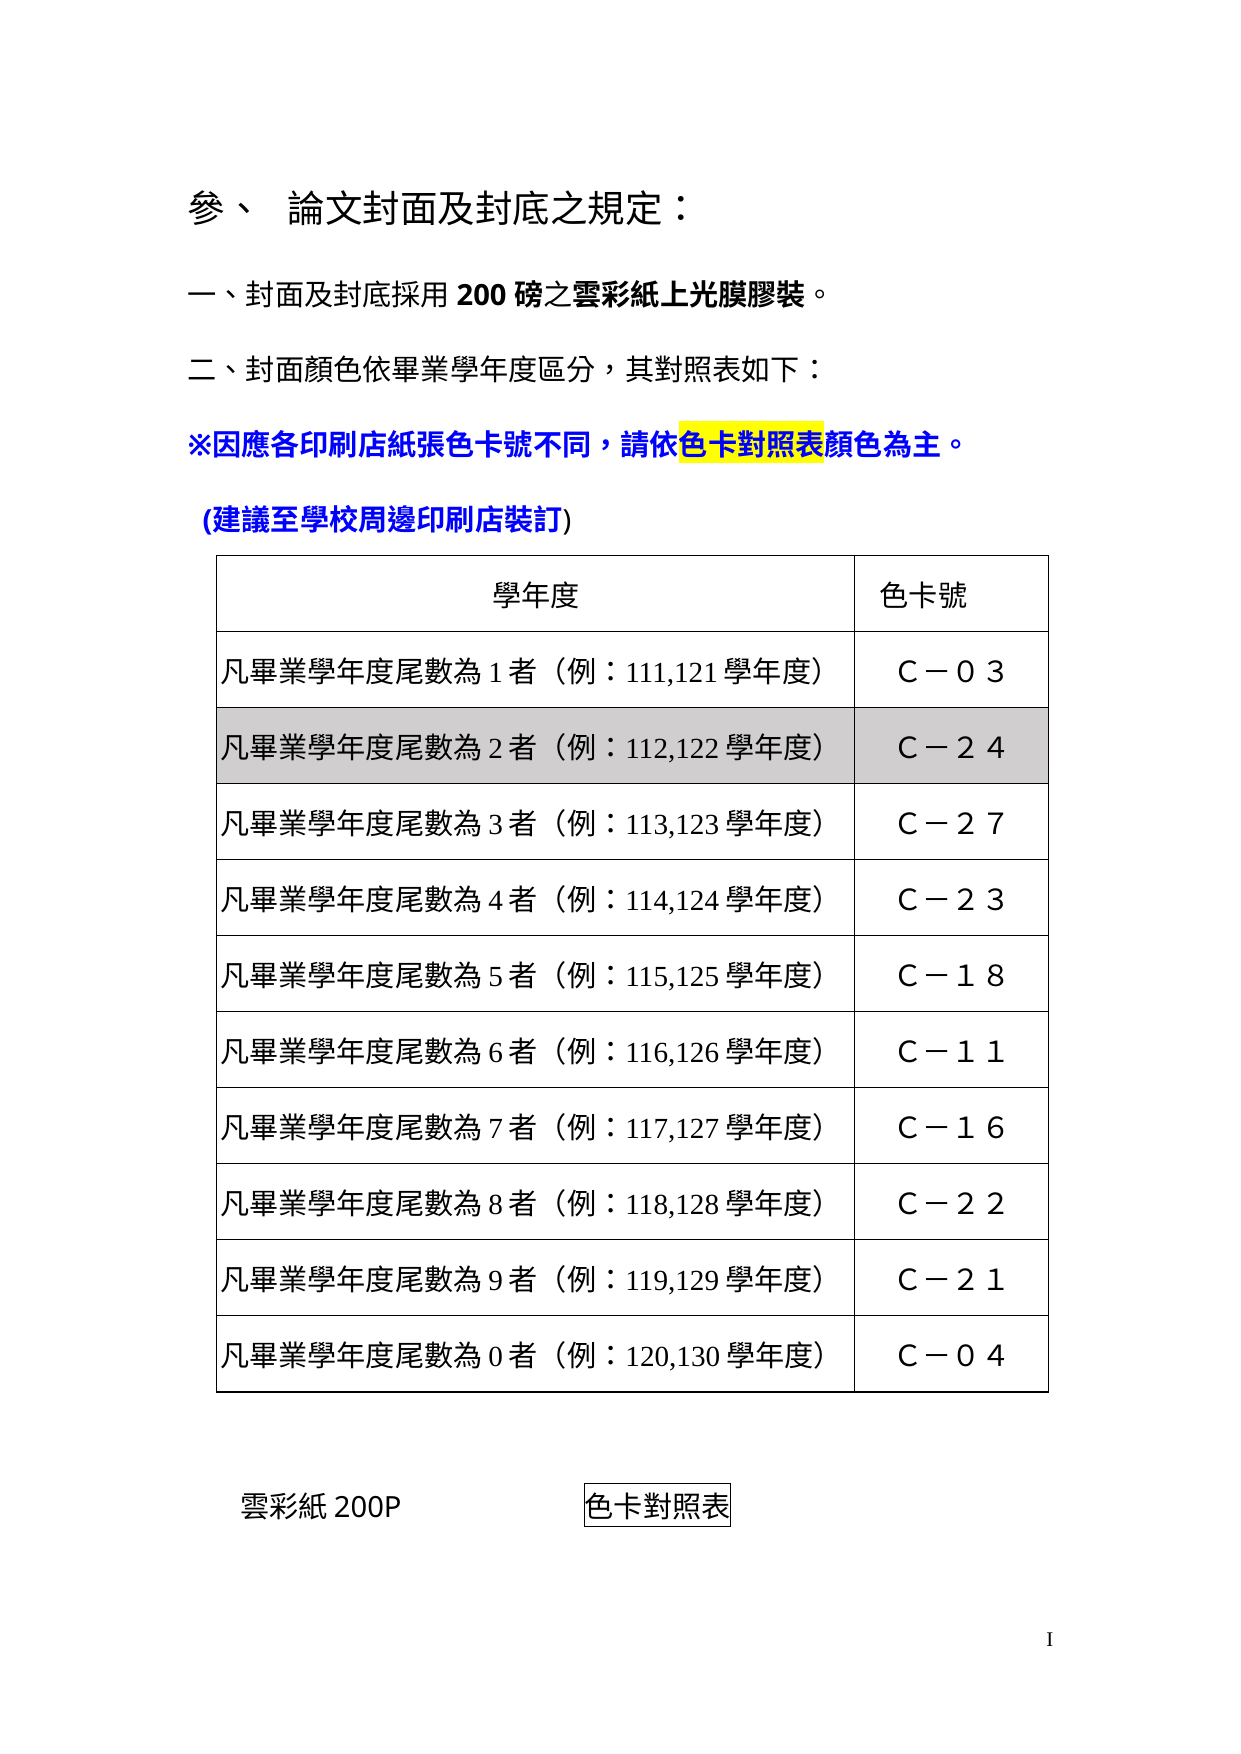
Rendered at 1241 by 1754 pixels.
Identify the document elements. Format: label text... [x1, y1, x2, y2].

table_cell Ｃ－１８ [855, 936, 1048, 1011]
table_cell Ｃ－０３ [855, 632, 1048, 707]
table_cell Ｃ－１６ [855, 1088, 1048, 1163]
table_cell 凡畢業學年度尾數為8者（例：118,128學年度） [217, 1164, 854, 1239]
table_cell 凡畢業學年度尾數為0者（例：120,130學年度） [217, 1316, 854, 1391]
text 雲彩紙200P 色卡對照表 [187, 1467, 1053, 1542]
list 論文封面及封底之規定： [187, 169, 1053, 244]
table_cell Ｃ－２３ [855, 860, 1048, 935]
table_header 學年度 [217, 556, 854, 631]
text 二、封面顏色依畢業學年度區分，其對照表如下： [187, 330, 1053, 405]
table_cell 凡畢業學年度尾數為3者（例：113,123學年度） [217, 784, 854, 859]
table_cell Ｃ－２２ [855, 1164, 1048, 1239]
table_cell 凡畢業學年度尾數為6者（例：116,126學年度） [217, 1012, 854, 1087]
table_cell Ｃ－２７ [855, 784, 1048, 859]
text 一、封面及封底採用 200 磅之雲彩紙上光膜膠裝。 [187, 255, 1053, 330]
table_cell 凡畢業學年度尾數為9者（例：119,129學年度） [217, 1240, 854, 1315]
table_cell Ｃ－０４ [855, 1316, 1048, 1391]
table_cell 凡畢業學年度尾數為2者（例：112,122學年度） [217, 708, 854, 783]
table_cell 凡畢業學年度尾數為7者（例：117,127學年度） [217, 1088, 854, 1163]
table_cell 凡畢業學年度尾數為5者（例：115,125學年度） [217, 936, 854, 1011]
table_cell Ｃ－１１ [855, 1012, 1048, 1087]
table_cell 凡畢業學年度尾數為4者（例：114,124學年度） [217, 860, 854, 935]
table_cell Ｃ－２４ [855, 708, 1048, 783]
text ※因應各印刷店紙張色卡號不同，請依色卡對照表顏色為主。 (建議至學校周邊印刷店裝訂) [187, 405, 1053, 555]
table_cell Ｃ－２１ [855, 1240, 1048, 1315]
table_header 色卡號 [855, 556, 1048, 631]
table_cell 凡畢業學年度尾數為1者（例：111,121學年度） [217, 632, 854, 707]
